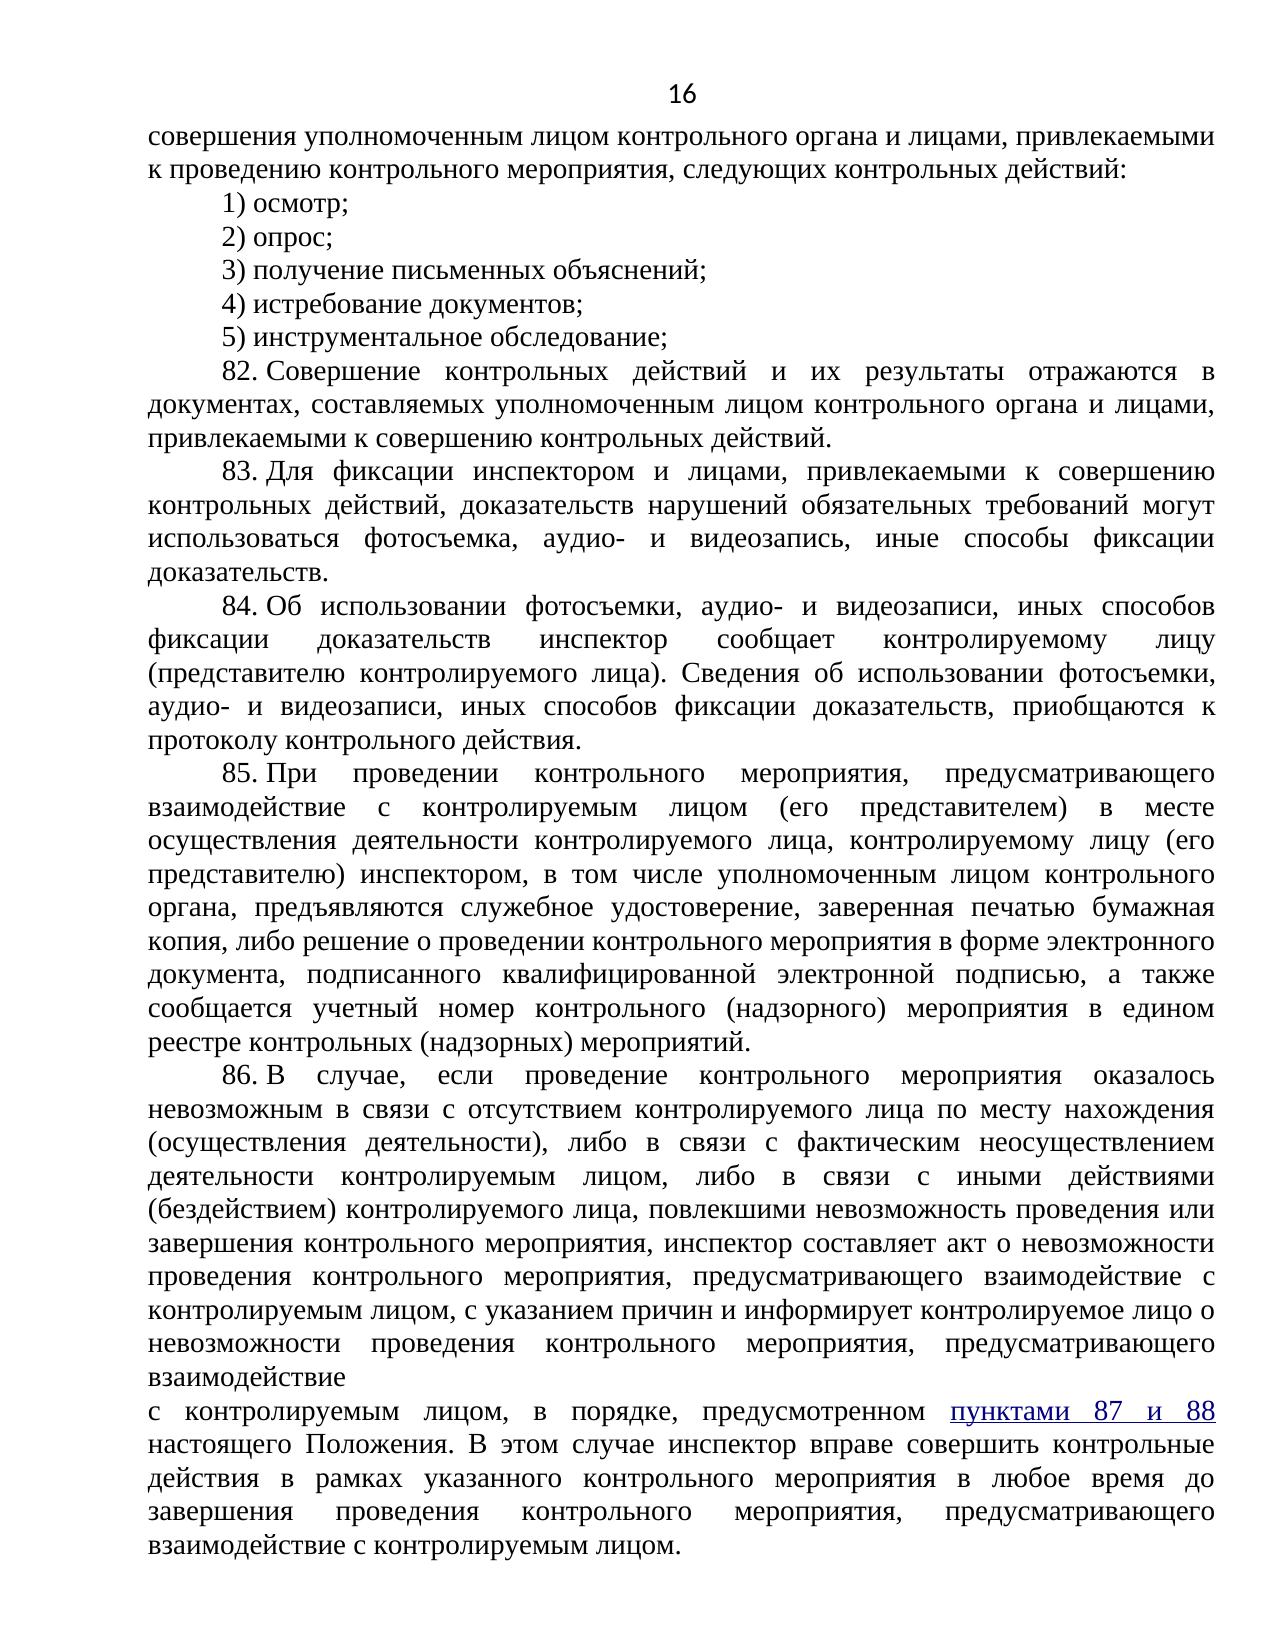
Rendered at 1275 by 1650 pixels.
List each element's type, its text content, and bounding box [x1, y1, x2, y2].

text 5) инструментальное обследование; [148, 319, 1216, 353]
list Совершение контрольных действий и их результаты отражаются в документах, составляемых уполномоченным лицом контрольного органа и лицами, привлекаемыми к совершению контрольных действий. [148, 353, 1216, 453]
list В случае, если проведение контрольного мероприятия оказалось невозможным в связи с отсутствием контролируемого лица по месту нахождения (осуществления деятельности), либо в связи с фактическим неосуществлением деятельности контролируемым лицом, либо в связи с иными действиями (бездействием) контролируемого лица, повлекшими невозможность проведения или завершения контрольного мероприятия, инспектор составляет акт о невозможности проведения контрольного мероприятия, предусматривающего взаимодействие с контролируемым лицом, с указанием причин и информирует контролируемое лицо о невозможности проведения контрольного мероприятия, предусматривающего взаимодействие с контролируемым лицом, в порядке, предусмотренном пунктами 87 и 88 настоящего Положения. В этом случае инспектор вправе совершить контрольные действия в рамках указанного контрольного мероприятия в любое время до завершения проведения контрольного мероприятия, предусматривающего взаимодействие с контролируемым лицом. [148, 1057, 1216, 1560]
text 1) осмотр; [148, 185, 1216, 219]
text 3) получение письменных объяснений; [148, 252, 1216, 286]
list совершения уполномоченным лицом контрольного органа и лицами, привлекаемыми к проведению контрольного мероприятия, следующих контрольных действий: [148, 118, 1216, 185]
list Об использовании фотосъемки, аудио- и видеозаписи, иных способов фиксации доказательств инспектор сообщает контролируемому лицу (представителю контролируемого лица). Сведения об использовании фотосъемки, аудио- и видеозаписи, иных способов фиксации доказательств, приобщаются к протоколу контрольного действия. [148, 588, 1216, 755]
text 4) истребование документов; [148, 286, 1216, 319]
text 2) опрос; [148, 219, 1216, 252]
list Для фиксации инспектором и лицами, привлекаемыми к совершению контрольных действий, доказательств нарушений обязательных требований могут использоваться фотосъемка, аудио- и видеозапись, иные способы фиксации доказательств. [148, 453, 1216, 588]
list При проведении контрольного мероприятия, предусматривающего взаимодействие с контролируемым лицом (его представителем) в месте осуществления деятельности контролируемого лица, контролируемому лицу (его представителю) инспектором, в том числе уполномоченным лицом контрольного органа, предъявляются служебное удостоверение, заверенная печатью бумажная копия, либо решение о проведении контрольного мероприятия в форме электронного документа, подписанного квалифицированной электронной подписью, а также сообщается учетный номер контрольного (надзорного) мероприятия в едином реестре контрольных (надзорных) мероприятий. [148, 755, 1216, 1057]
